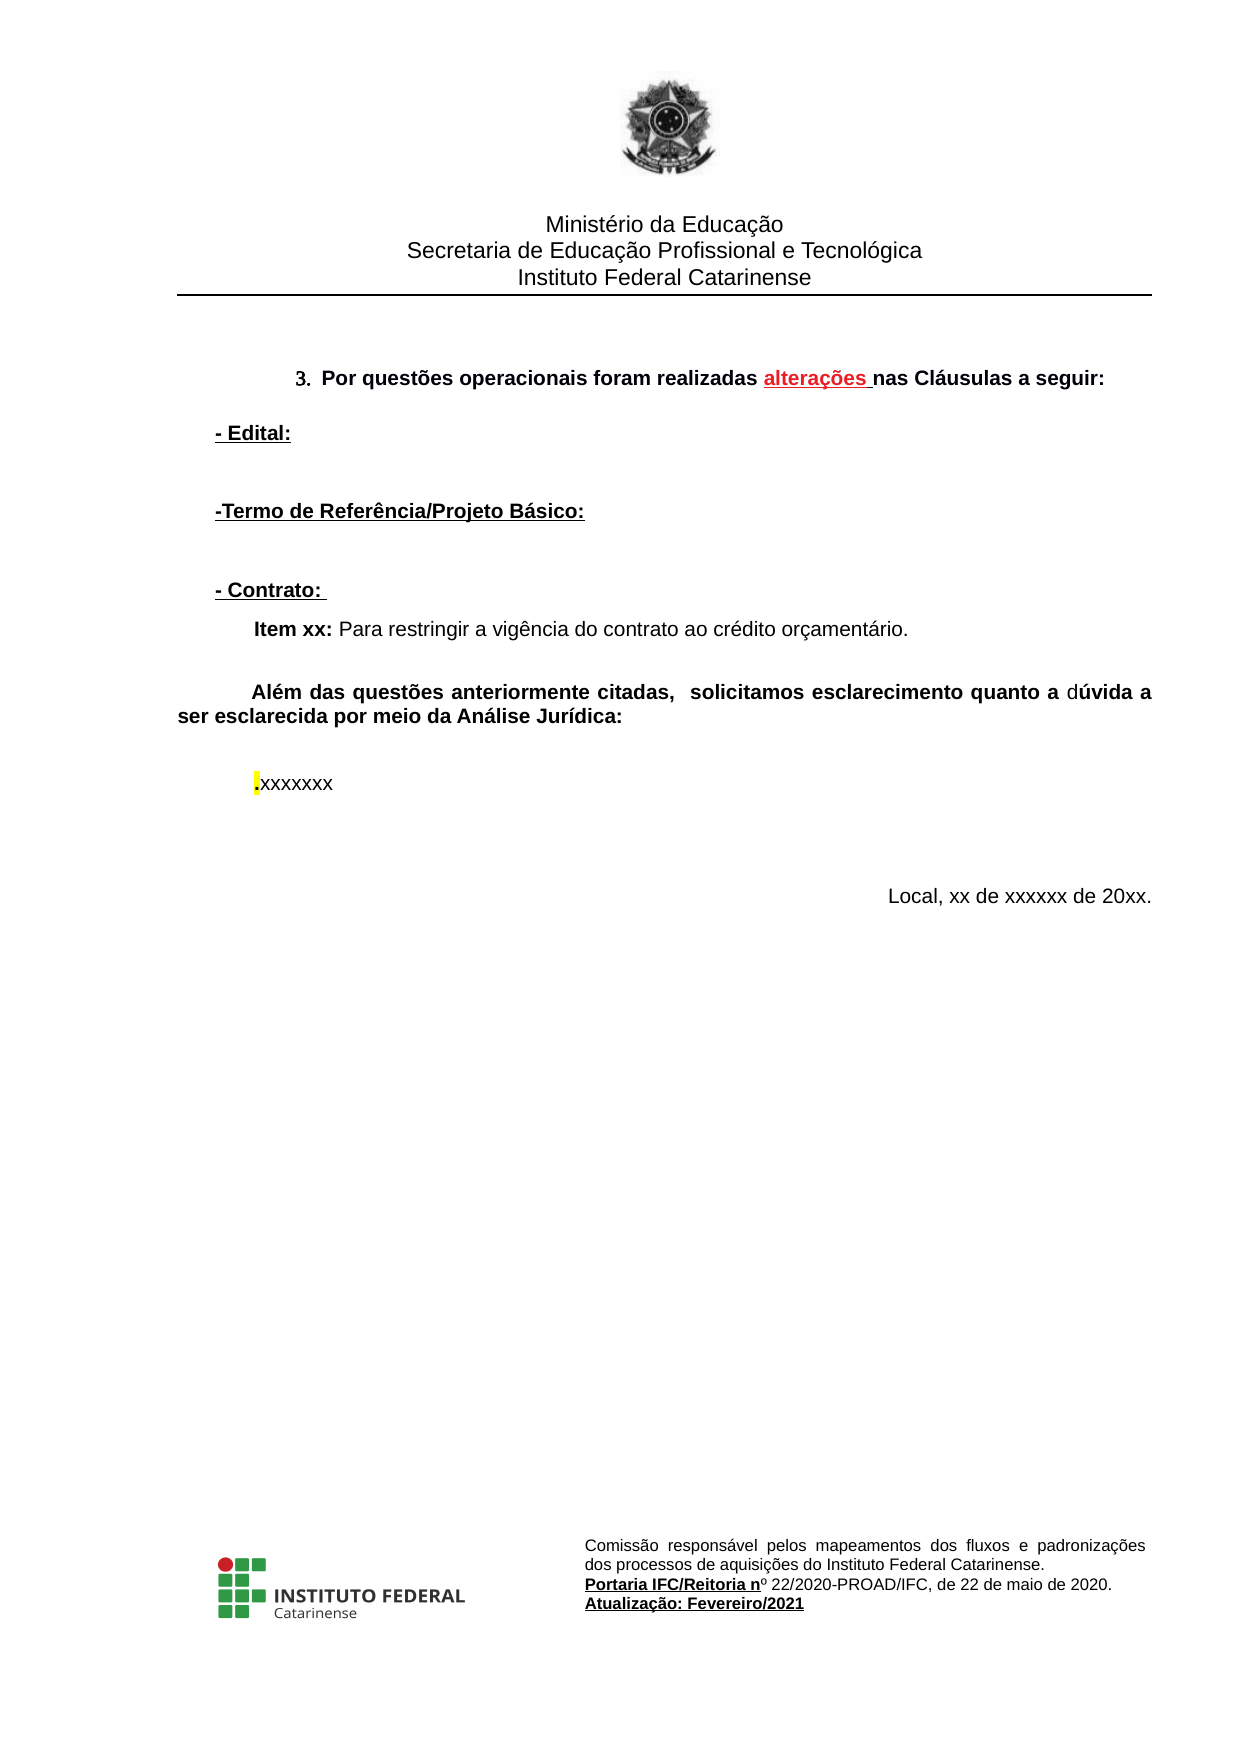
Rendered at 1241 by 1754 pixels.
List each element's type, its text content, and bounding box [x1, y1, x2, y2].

text - Edital: [215, 421, 1152, 444]
picture [205, 1545, 479, 1631]
list Por questões operacionais foram realizadas alterações nas Cláusulas a seguir: [295, 366, 1152, 389]
text - Contrato: [215, 578, 1152, 602]
list xxxxxxx [254, 767, 1152, 796]
text -Termo de Referência/Projeto Básico: [215, 499, 1152, 523]
text Além das questões anteriormente citadas, solicitamos esclarecimento quanto a dúvida a ser esclarecida por meio da Análise Jurídica: [177, 680, 1152, 728]
text Local, xx de xxxxxx de 20xx. [177, 884, 1152, 908]
text Item xx: Para restringir a vigência do contrato ao crédito orçamentário. [254, 617, 1152, 641]
